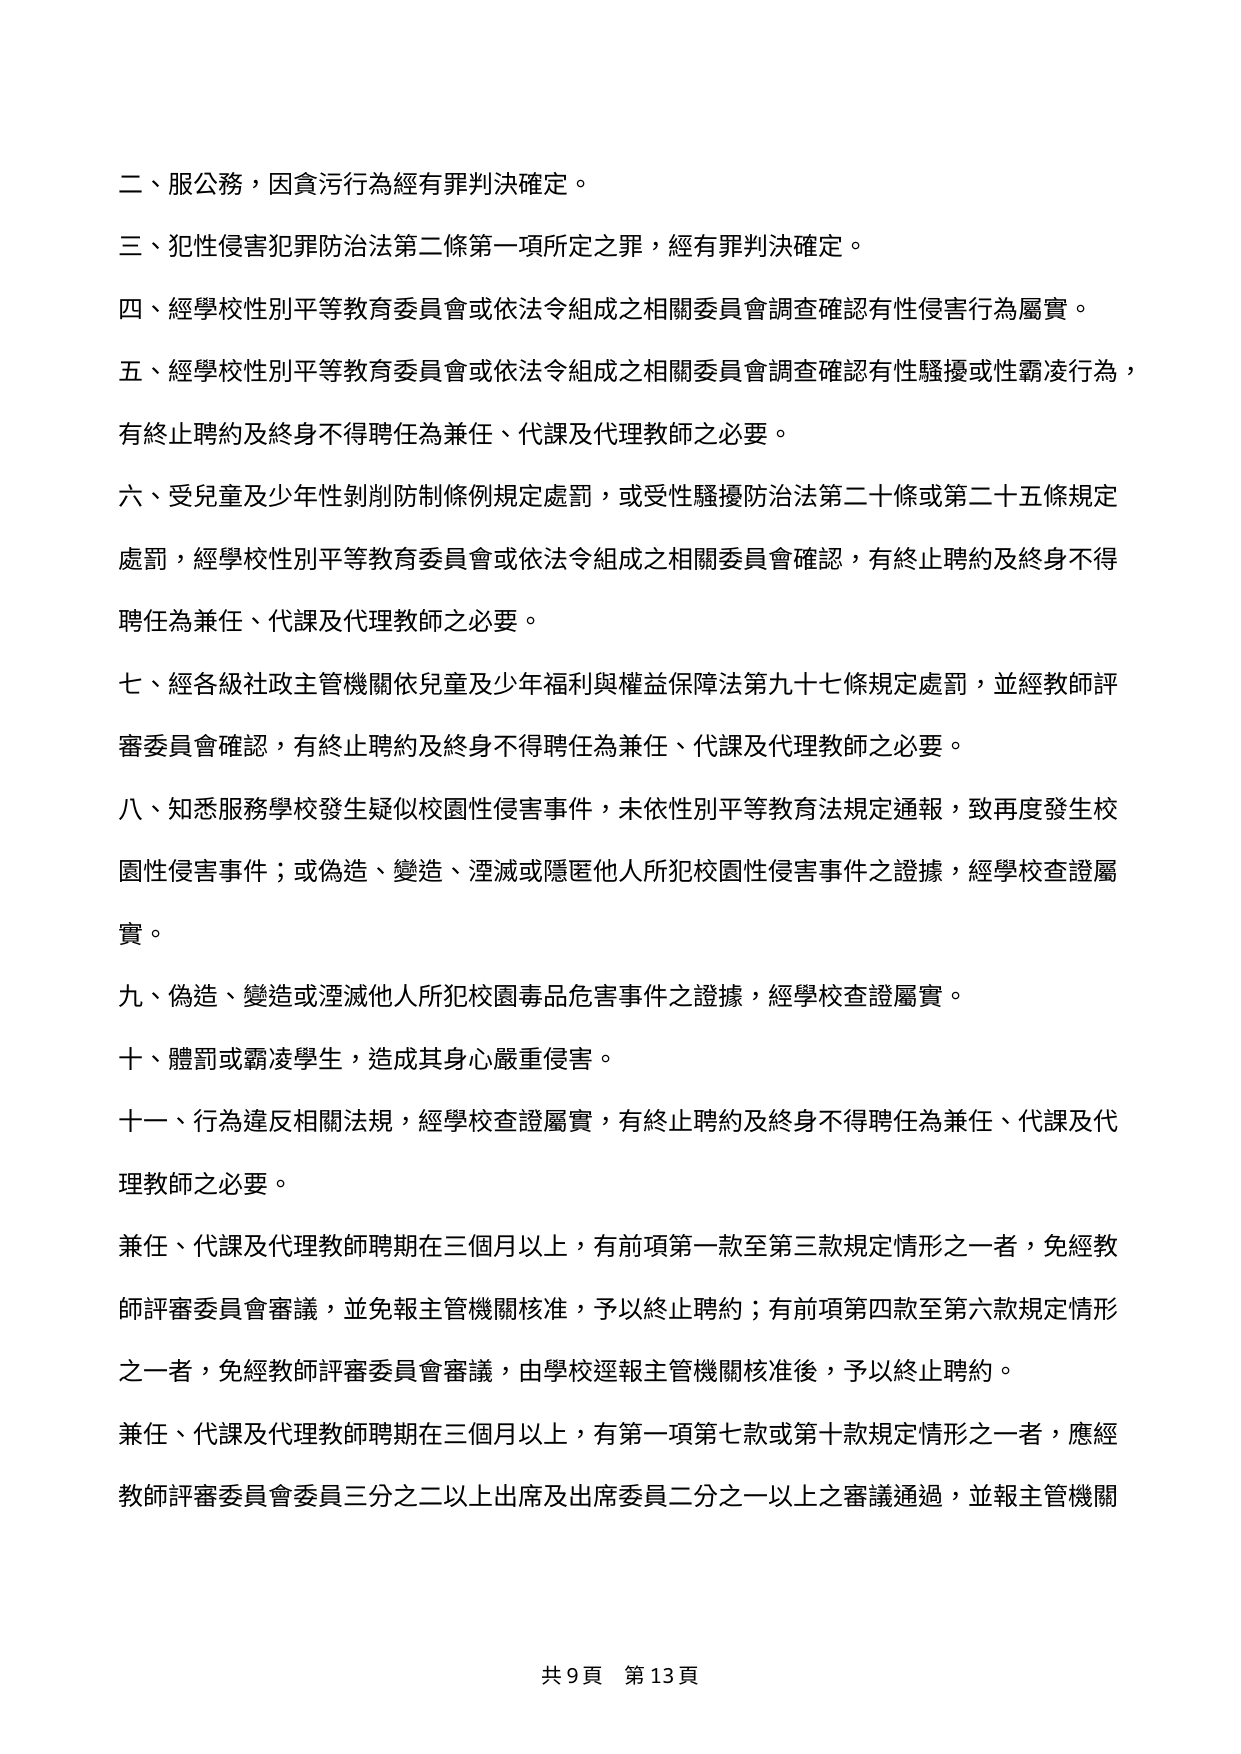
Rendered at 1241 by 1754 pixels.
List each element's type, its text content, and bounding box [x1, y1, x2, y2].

text 六、受兒童及少年性剝削防制條例規定處罰，或受性騷擾防治法第二十條或第二十五條規定處罰，經學校性別平等教育委員會或依法令組成之相關委員會確認，有終止聘約及終身不得聘任為兼任、代課及代理教師之必要。 [118, 453, 1122, 641]
text 五、經學校性別平等教育委員會或依法令組成之相關委員會調查確認有性騷擾或性霸凌行為，有終止聘約及終身不得聘任為兼任、代課及代理教師之必要。 [118, 328, 1122, 453]
text 兼任、代課及代理教師聘期在三個月以上，有前項第一款至第三款規定情形之一者，免經教師評審委員會審議，並免報主管機關核准，予以終止聘約；有前項第四款至第六款規定情形之一者，免經教師評審委員會審議，由學校逕報主管機關核准後，予以終止聘約。 [118, 1203, 1122, 1391]
text 二、服公務，因貪污行為經有罪判決確定。 [118, 141, 1122, 203]
text 八、知悉服務學校發生疑似校園性侵害事件，未依性別平等教育法規定通報，致再度發生校園性侵害事件；或偽造、變造、湮滅或隱匿他人所犯校園性侵害事件之證據，經學校查證屬實。 [118, 766, 1122, 953]
text 九、偽造、變造或湮滅他人所犯校園毒品危害事件之證據，經學校查證屬實。 [118, 953, 1122, 1016]
text 十、體罰或霸凌學生，造成其身心嚴重侵害。 [118, 1016, 1122, 1078]
text 四、經學校性別平等教育委員會或依法令組成之相關委員會調查確認有性侵害行為屬實。 [118, 266, 1122, 328]
text 七、經各級社政主管機關依兒童及少年福利與權益保障法第九十七條規定處罰，並經教師評審委員會確認，有終止聘約及終身不得聘任為兼任、代課及代理教師之必要。 [118, 641, 1122, 766]
text 三、犯性侵害犯罪防治法第二條第一項所定之罪，經有罪判決確定。 [118, 203, 1122, 266]
text 十一、行為違反相關法規，經學校查證屬實，有終止聘約及終身不得聘任為兼任、代課及代理教師之必要。 [118, 1078, 1122, 1203]
text 兼任、代課及代理教師聘期在三個月以上，有第一項第七款或第十款規定情形之一者，應經教師評審委員會委員三分之二以上出席及出席委員二分之一以上之審議通過，並報主管機關 [118, 1391, 1122, 1516]
